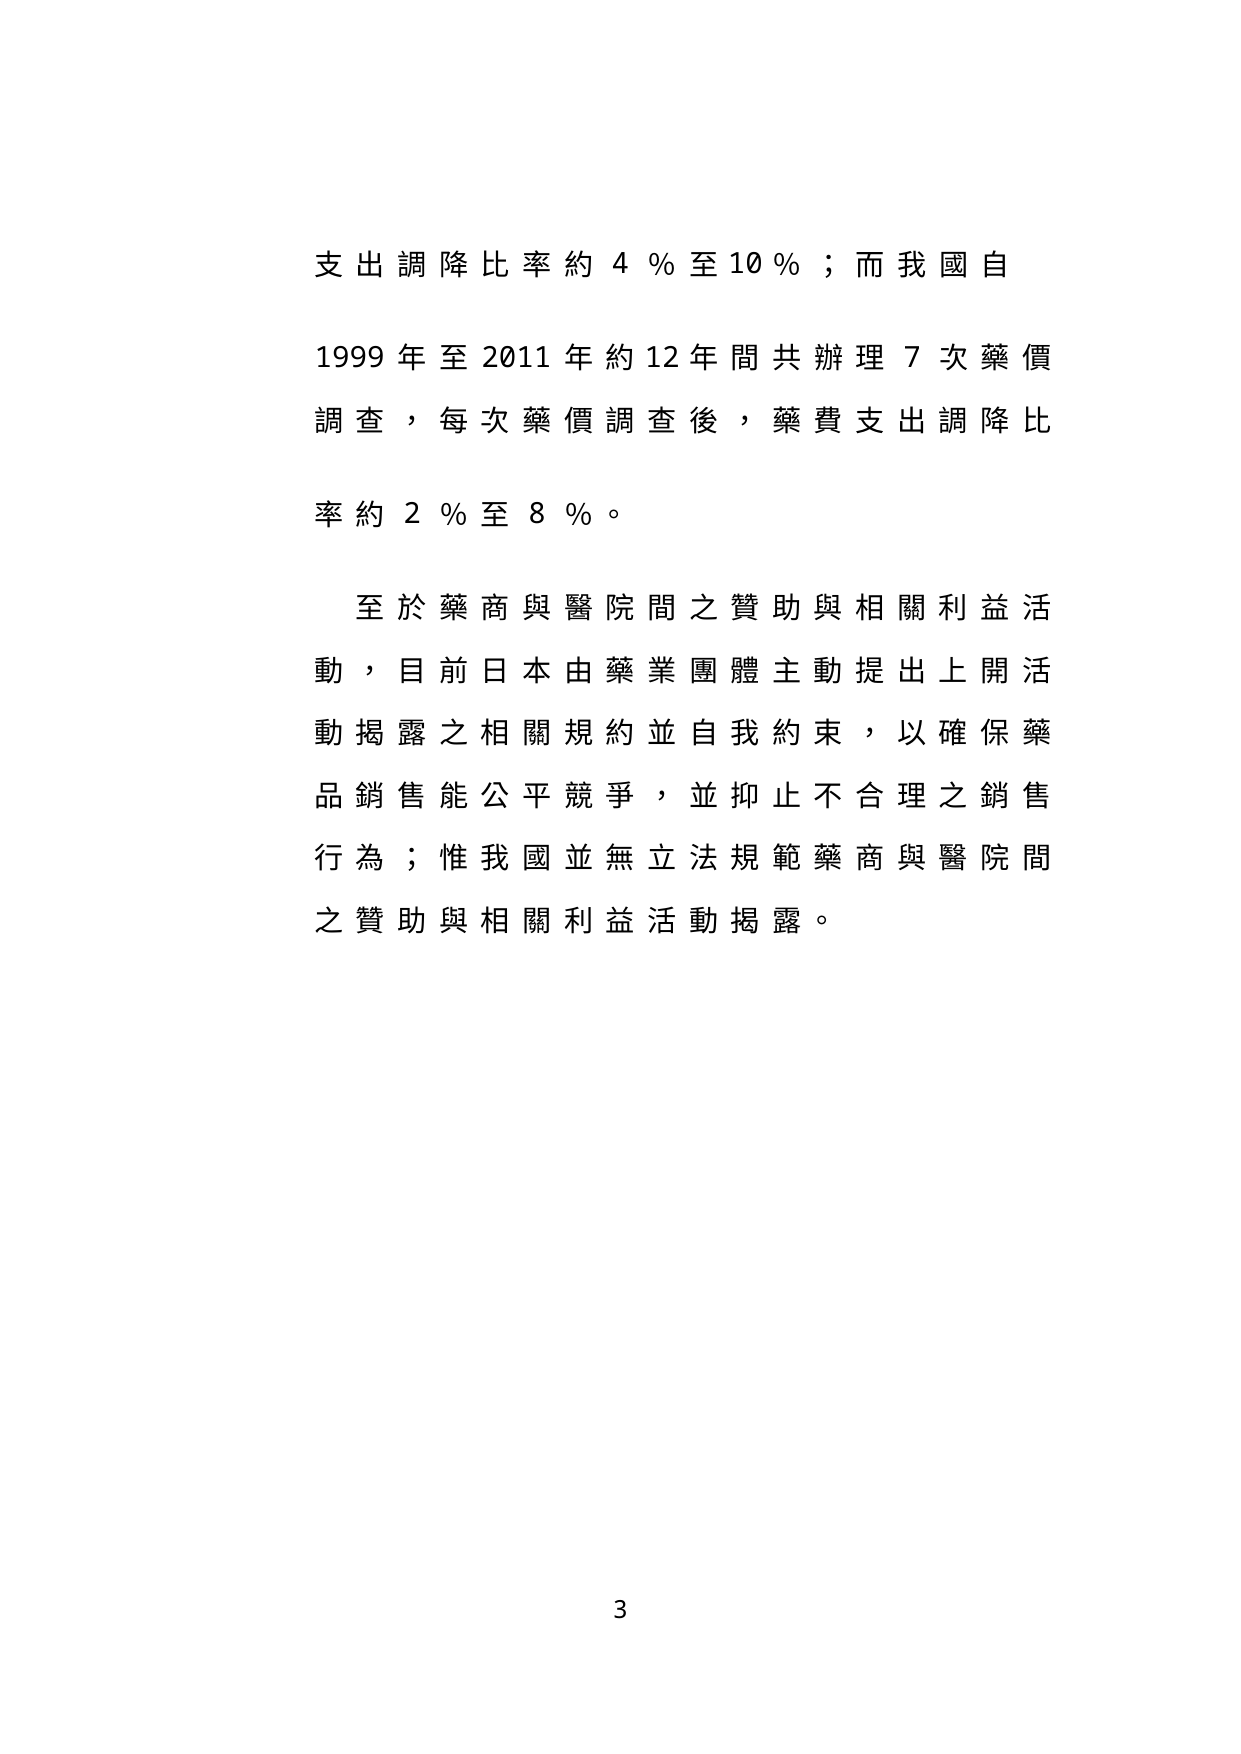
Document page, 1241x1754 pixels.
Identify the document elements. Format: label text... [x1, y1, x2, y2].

text 支出調降比率約4％至10％；而我國自1999年至2011年約12年間共辦理7次藥價調查，每次藥價調查後，藥費支出調降比率約2％至8％。 [271, 189, 1058, 564]
text 至於藥商與醫院間之贊助與相關利益活動，目前日本由藥業團體主動提出上開活動揭露之相關規約並自我約束，以確保藥品銷售能公平競爭，並抑止不合理之銷售行為；惟我國並無立法規範藥商與醫院間之贊助與相關利益活動揭露。 [271, 564, 1058, 939]
